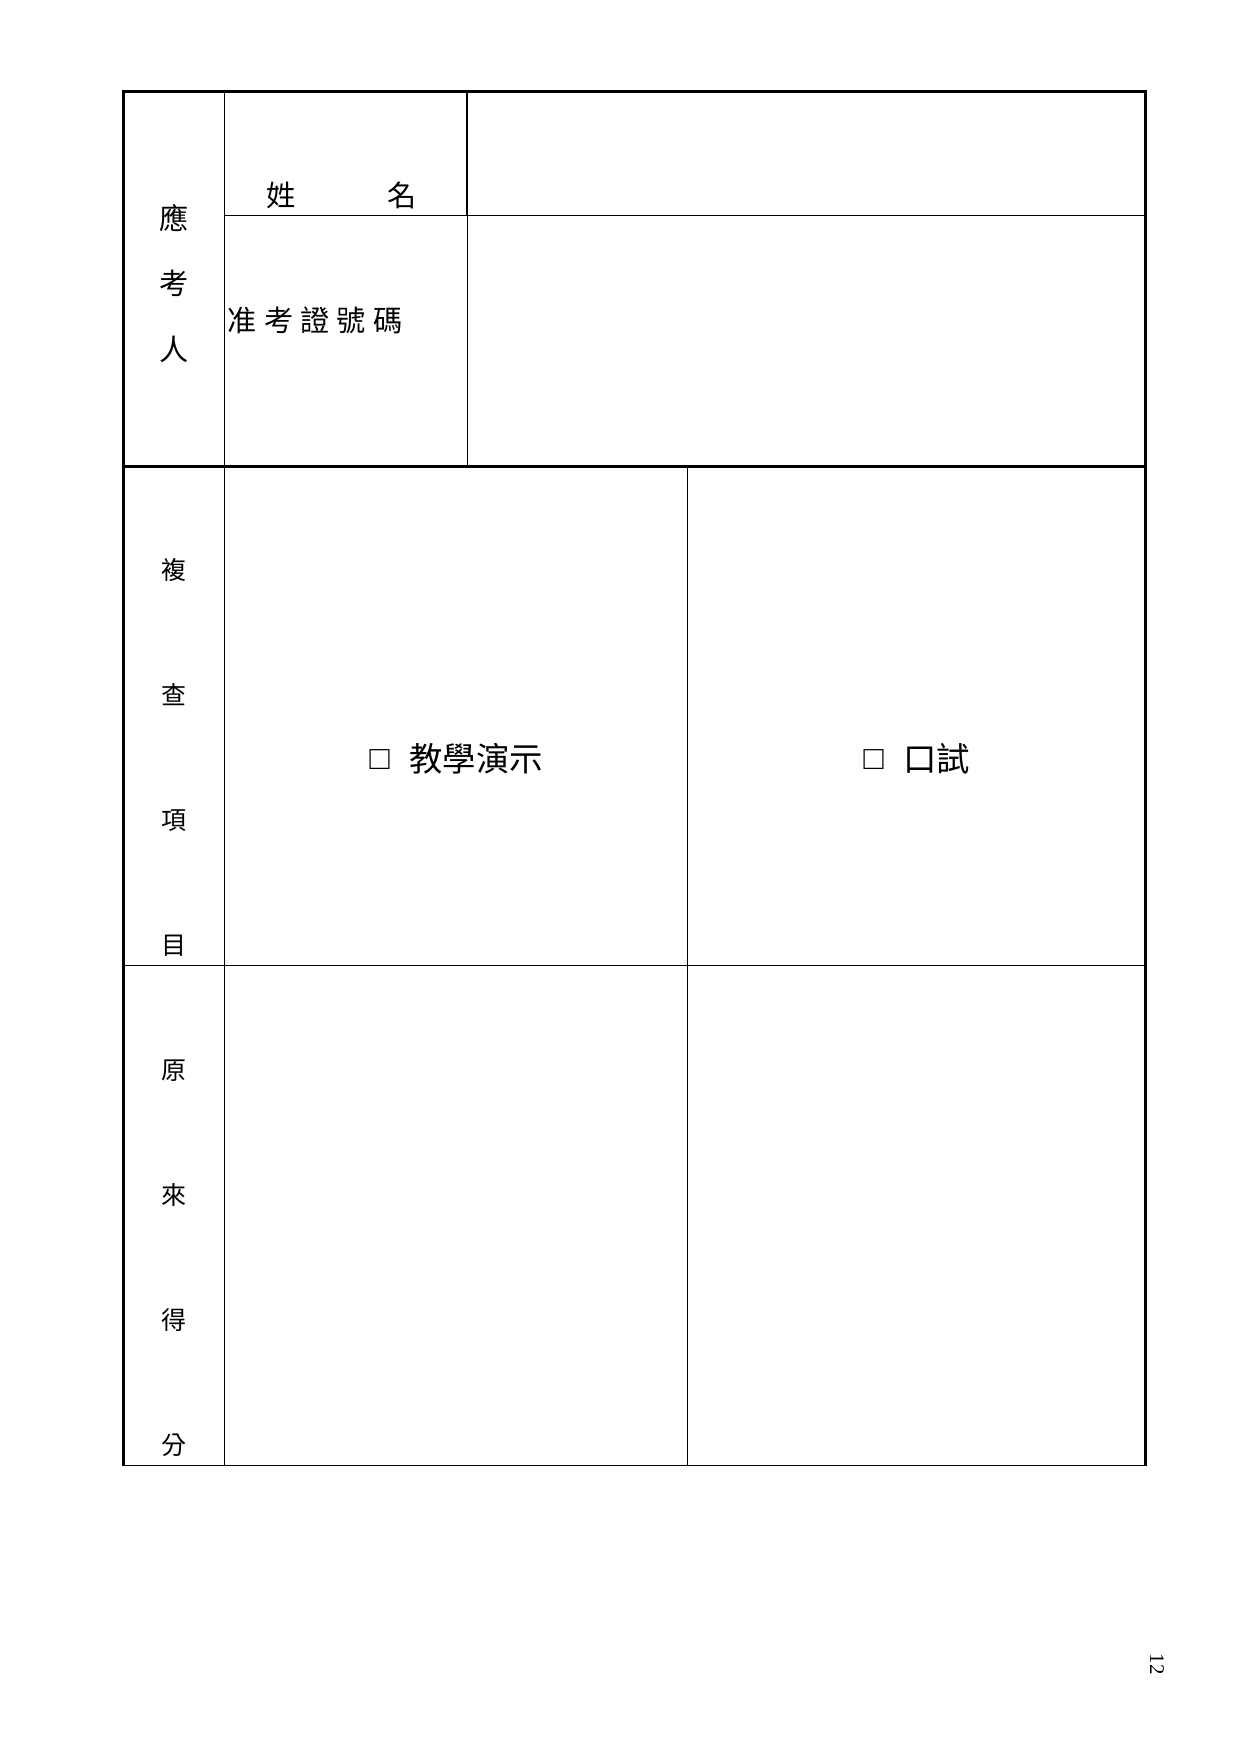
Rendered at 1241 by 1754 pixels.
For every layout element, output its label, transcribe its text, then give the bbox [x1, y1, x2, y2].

table_cell [1147, 465, 1151, 965]
table_header [1147, 90, 1151, 215]
table_cell [1147, 965, 1151, 1465]
table_cell 原 來 得 分 [125, 966, 224, 1465]
table_cell □ 教學演示 [225, 468, 687, 965]
table_cell [225, 966, 687, 1465]
table_cell [1147, 215, 1151, 465]
table_cell 複 查 項 目 [125, 468, 224, 965]
table_cell □ 口試 [688, 468, 1144, 965]
table_header 姓 名 [225, 93, 466, 215]
table_header 應 考 人 [125, 93, 224, 465]
table_header [468, 93, 1144, 215]
table_cell [468, 216, 1144, 465]
table_cell [688, 966, 1144, 1465]
table_cell 准考證號碼 [225, 216, 467, 465]
